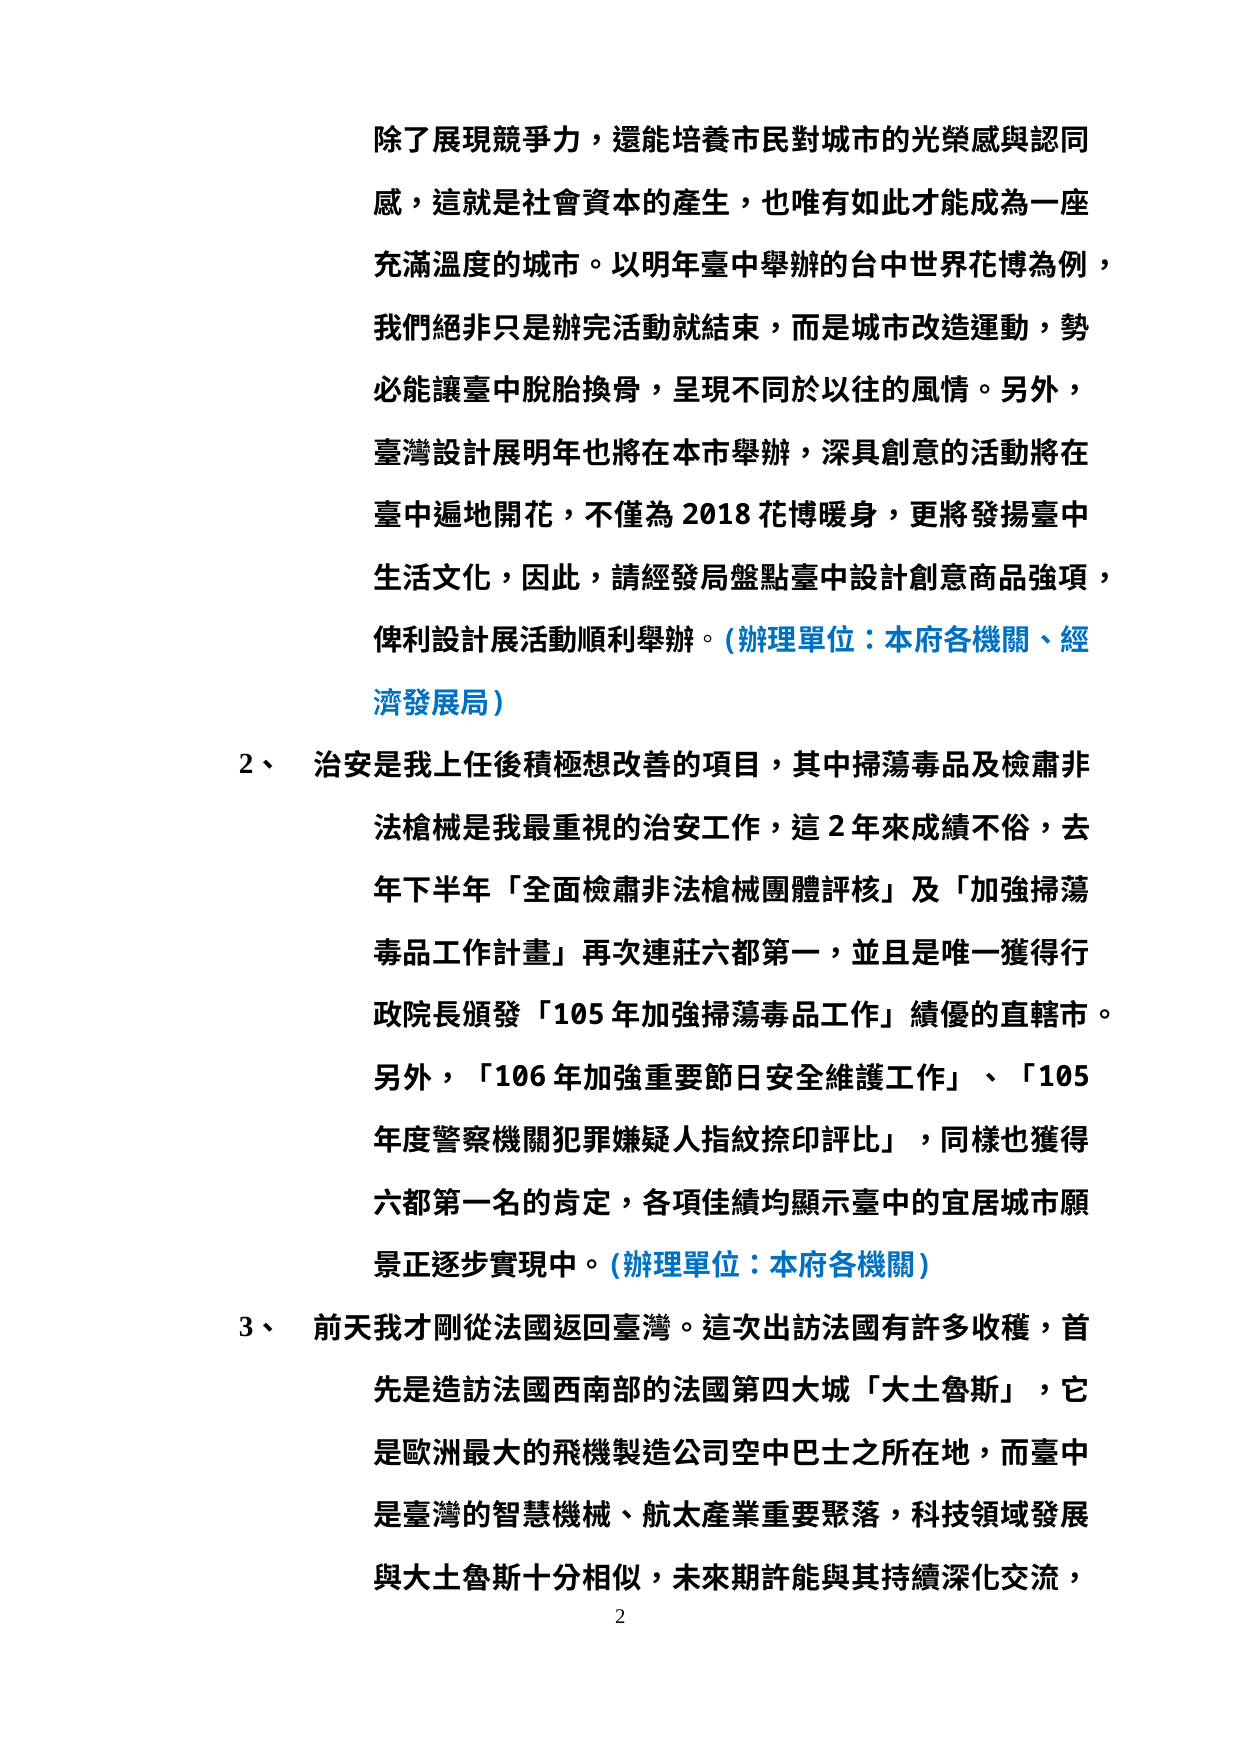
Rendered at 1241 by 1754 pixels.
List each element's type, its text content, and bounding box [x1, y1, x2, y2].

list 各位同仁大家早！由於議會定期會市政總質詢，以及出訪法國等原因，有幾次沒有親自主持市政會議。今日看到大家精神奕奕，市政也順利推展，感到十分開心。方才授旗給菲柏雅服裝企業有限公司負責人商淑華女士，該公司將代表臺中參加第37屆世界洋服同業聯盟大會競賽（7月31日至8月5日），與來自全球30個國家、約100家廠商代表，共同較勁。因為家父也是裁縫師，因此我對他們此次得獎的作品「綻放玫瑰」特別有感觸，花朵從含苞待放到盛開，充滿了生命與熱情，城市也是如此，臺中從縣市合併後升格為直轄市，我們也正在為臺中縫製一件合適的衣服。臺中是一個創意城市，各種大型活動的舉辦促成了城市美學的提升、美感教育的推廣，並進而衍生出許多流行文化及不斷精進的產業，多元交織出不同的風貌。我相信只要住在臺中，都可感受到文化城的內涵而愛上臺中。此外，城市舉辦大型活動，除了展現競爭力，還能培養市民對城市的光榮感與認同感，這就是社會資本的產生，也唯有如此才能成為一座充滿溫度的城市。以明年臺中舉辦的台中世界花博為例，我們絕非只是辦完活動就結束，而是城市改造運動，勢必能讓臺中脫胎換骨，呈現不同於以往的風情。另外，臺灣設計展明年也將在本市舉辦，深具創意的活動將在臺中遍地開花，不僅為2018花博暖身，更將發揚臺中生活文化，因此，請經發局盤點臺中設計創意商品強項，俾利設計展活動順利舉辦。(辦理單位：本府各機關、經濟發展局) [239, 96, 1090, 721]
list 前天我才剛從法國返回臺灣。這次出訪法國有許多收穫，首先是造訪法國西南部的法國第四大城「大土魯斯」，它是歐洲最大的飛機製造公司空中巴士之所在地，而臺中是臺灣的智慧機械、航太產業重要聚落，科技領域發展與大土魯斯十分相似，未來期許能與其持續深化交流，更期待臺中成長茁壯為智慧機械之都，讓更多企業迎向國際，厚實經濟產能。另外，我們也前往位於巴黎的法國企業聯盟總部就智慧城市、再生能源技術合作、航太、智慧機械等進行交流與分享。在不久的將來，我們也將打造臺中成為智慧城市，並設立數位治理局。以新加坡為例，已從smart city變為smart nation，藉由大數據、雲端計算、3D虛擬實境等科技，打造以軟體設計做為治理城市的基礎，這將是未來趨勢的潮流。由於部分議員對於成立數位治理局的必要性仍不甚瞭解，請同仁務必積極與議會溝通爭取支持，並將籌備的結果向議會報告，以利後續作業加速進行。(辦理單位：研究發展考核委員會) [239, 1284, 1090, 1596]
list 治安是我上任後積極想改善的項目，其中掃蕩毒品及檢肅非法槍械是我最重視的治安工作，這2年來成績不俗，去年下半年「全面檢肅非法槍械團體評核」及「加強掃蕩毒品工作計畫」再次連莊六都第一，並且是唯一獲得行政院長頒發「105年加強掃蕩毒品工作」績優的直轄市。另外，「106年加強重要節日安全維護工作」、「105年度警察機關犯罪嫌疑人指紋捺印評比」，同樣也獲得六都第一名的肯定，各項佳績均顯示臺中的宜居城市願景正逐步實現中。(辦理單位：本府各機關) [239, 721, 1090, 1284]
